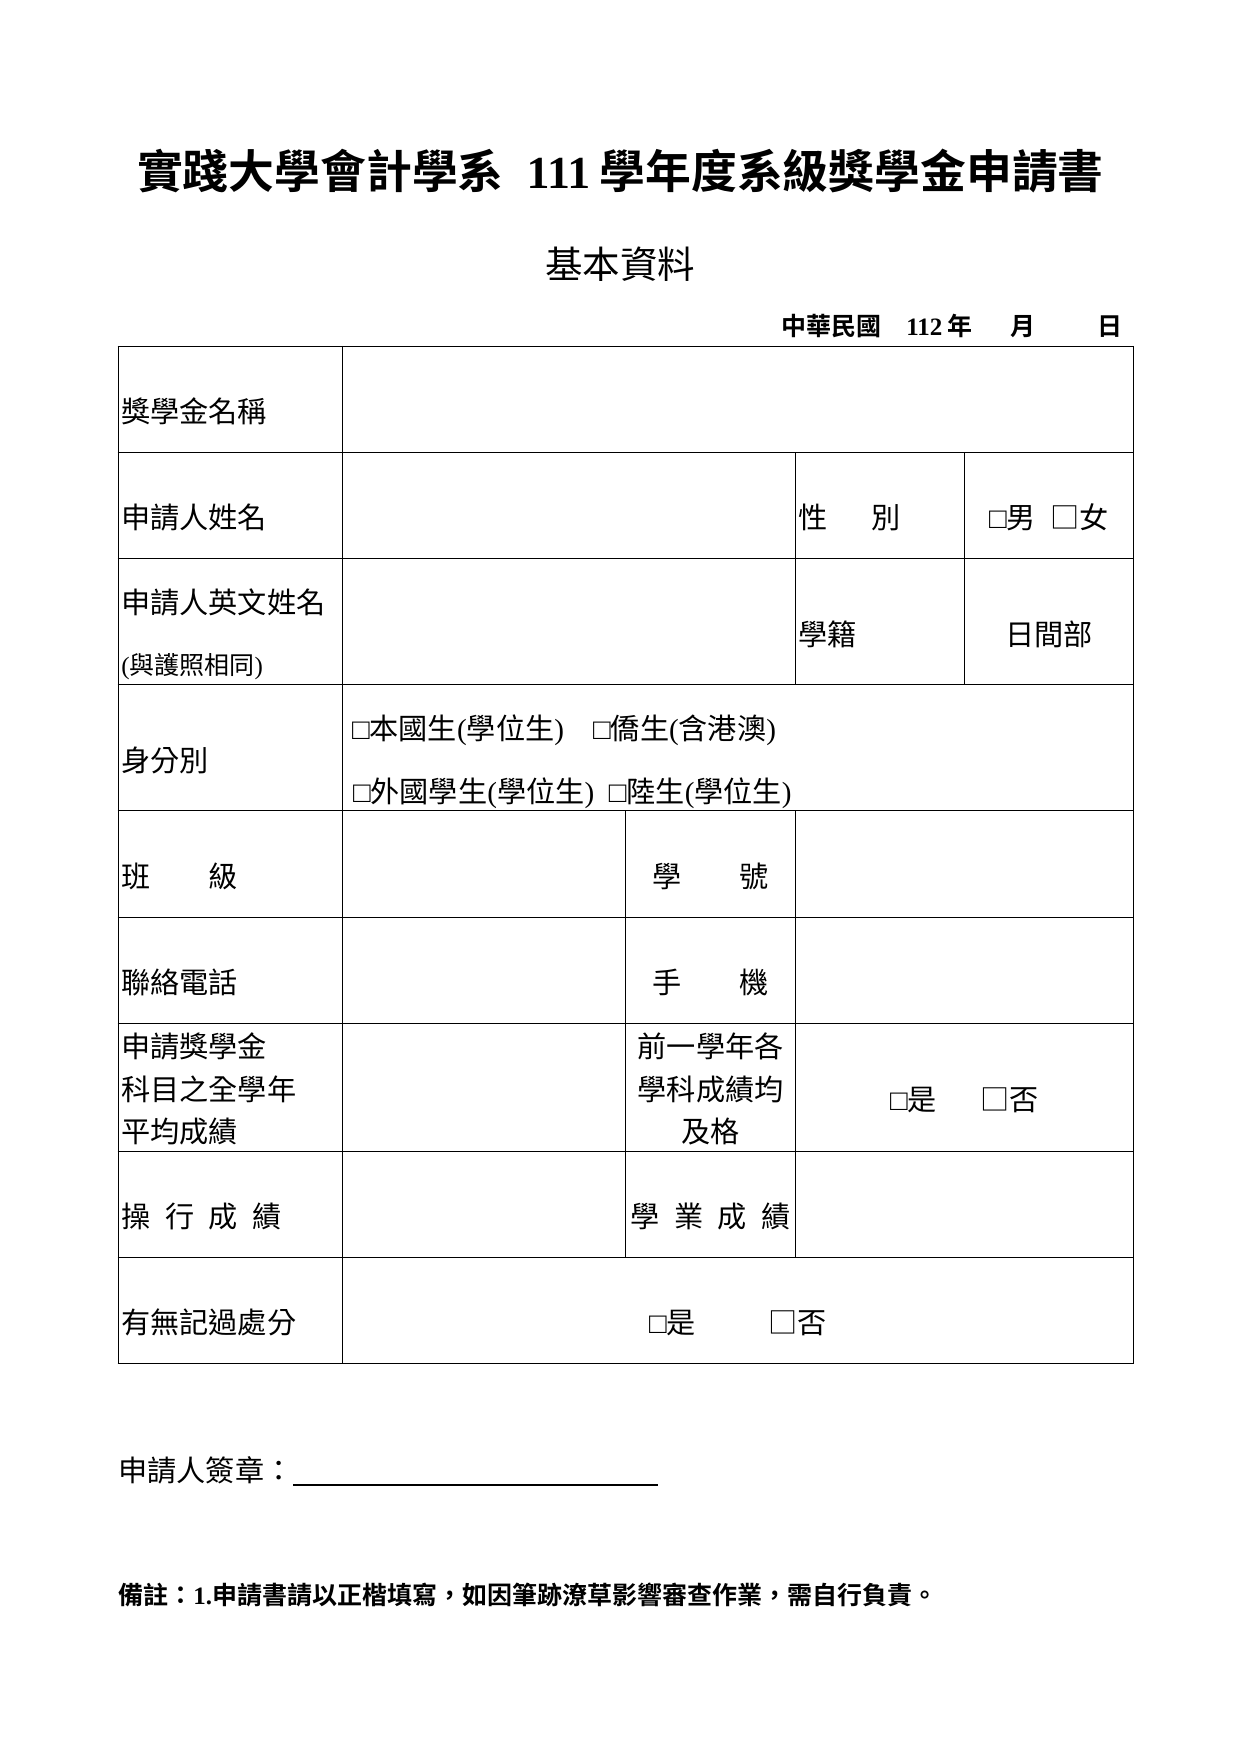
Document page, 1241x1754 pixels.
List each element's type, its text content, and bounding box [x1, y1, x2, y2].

table_cell 班 級 [119, 811, 342, 917]
table_cell [796, 811, 1133, 917]
table_cell 學籍 [796, 559, 964, 684]
table_cell 有無記過處分 [119, 1258, 342, 1363]
table_cell □是 □否 [343, 1258, 1133, 1363]
table_cell [343, 453, 795, 558]
text 備註：1.申請書請以正楷填寫，如因筆跡潦草影響審查作業，需自行負責。 [118, 1552, 1122, 1614]
table_header 獎學金名稱 [119, 347, 342, 452]
text 申請人簽章： [118, 1427, 1122, 1489]
text 中華民國 112年 月 日 [118, 283, 1122, 346]
table_cell □男 □女 [965, 453, 1133, 558]
table_cell 前一學年各學科成績均及格 [626, 1024, 795, 1151]
table_cell 操 行 成 績 [119, 1152, 342, 1257]
table_cell [343, 1152, 625, 1257]
text 基本資料 [118, 221, 1122, 283]
table_cell [796, 918, 1133, 1023]
table_cell [343, 1024, 625, 1151]
table_cell 申請獎學金 科目之全學年 平均成績 [119, 1024, 342, 1151]
table_cell 身分別 [119, 685, 342, 810]
table_header [343, 347, 1133, 452]
table_cell 聯絡電話 [119, 918, 342, 1023]
table_cell [343, 811, 625, 917]
table_cell □是 □否 [796, 1024, 1133, 1151]
table_cell [343, 918, 625, 1023]
table_cell 學 業 成 績 [626, 1152, 795, 1257]
text 實踐大學會計學系 111學年度系級獎學金申請書 [118, 96, 1122, 221]
table_cell 申請人姓名 [119, 453, 342, 558]
table_cell 申請人英文姓名 (與護照相同) [119, 559, 342, 684]
table_cell [343, 559, 795, 684]
table_cell [796, 1152, 1133, 1257]
table_cell 日間部 [965, 559, 1133, 684]
table_cell □本國生(學位生) □僑生(含港澳) □外國學生(學位生) □陸生(學位生) [343, 685, 1133, 810]
table_cell 學 號 [626, 811, 795, 917]
table_cell 性 別 [796, 453, 964, 558]
table_cell 手 機 [626, 918, 795, 1023]
